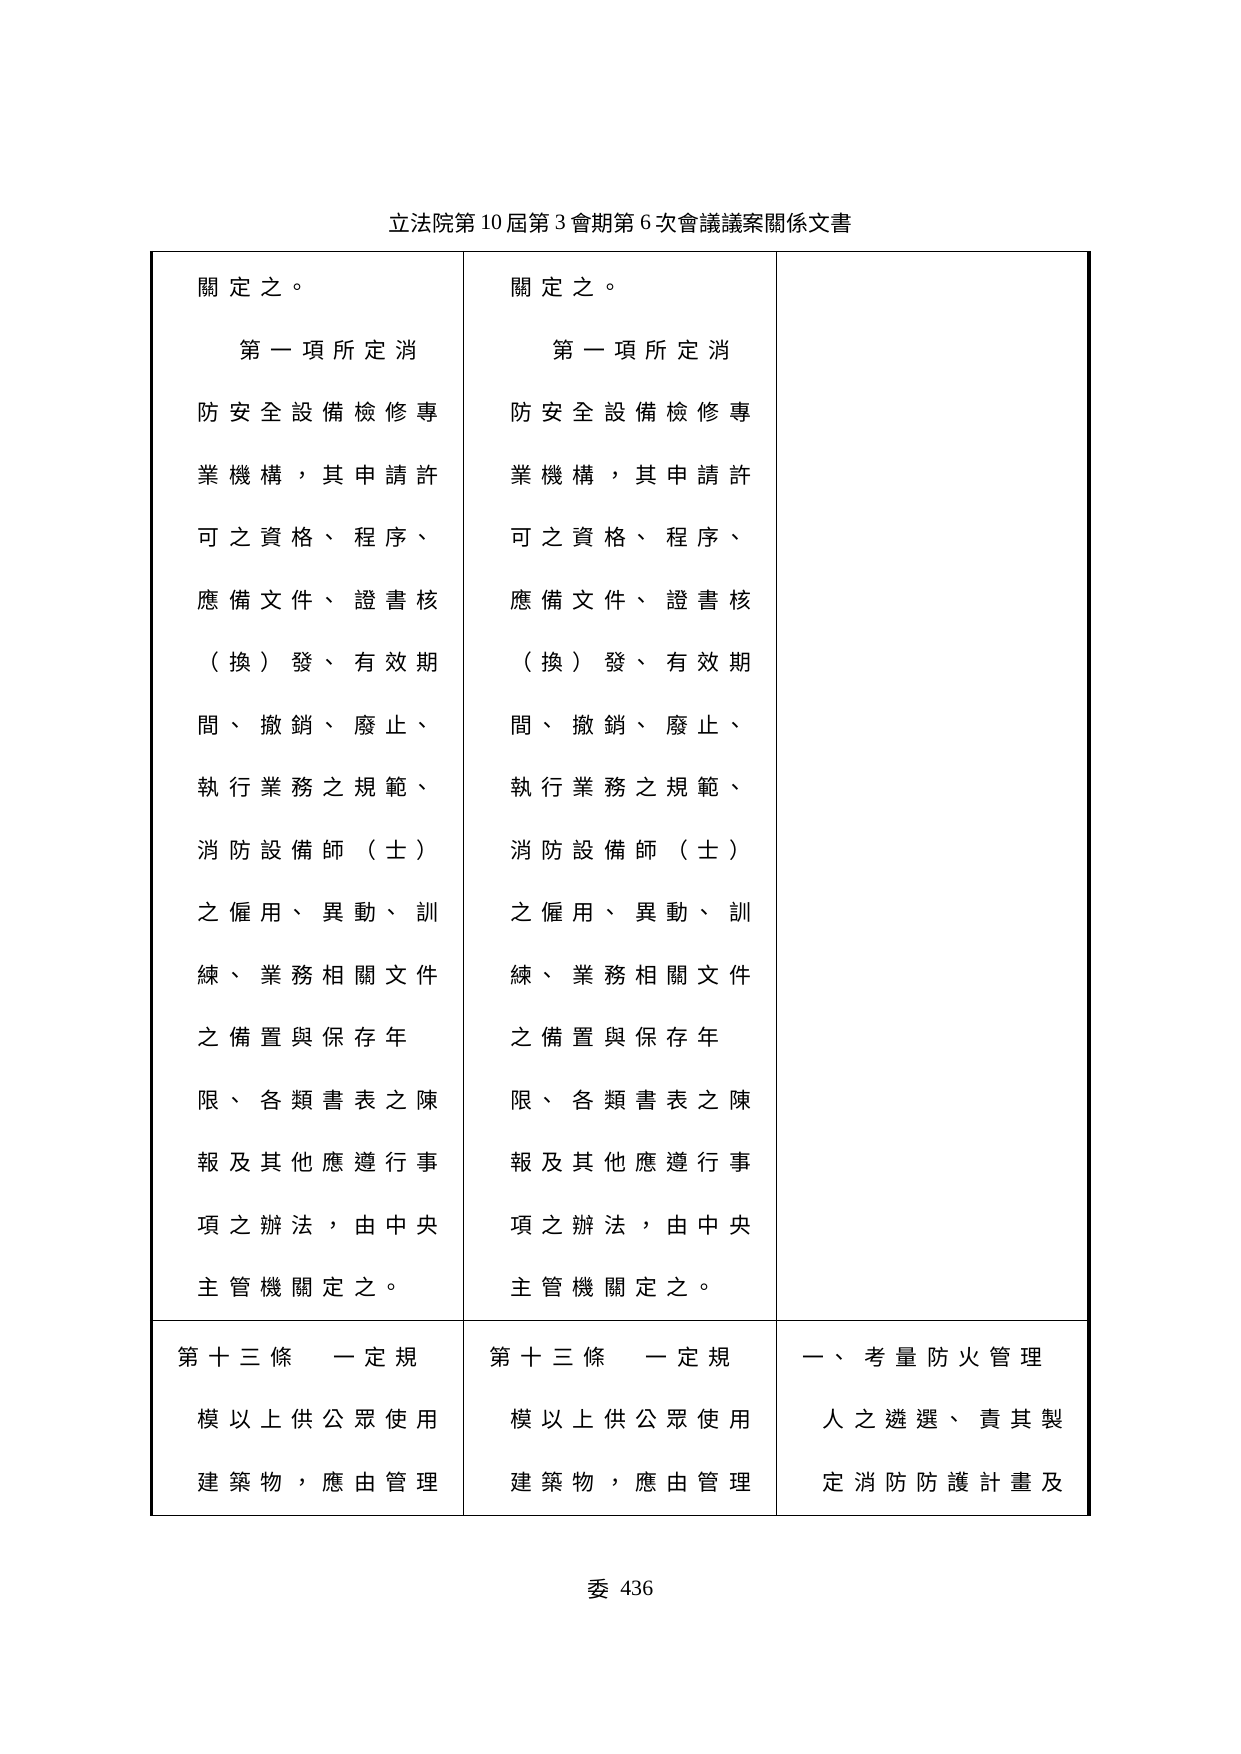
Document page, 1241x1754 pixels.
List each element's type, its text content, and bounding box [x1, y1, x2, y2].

table_cell 第十三條 一定規模以上供公眾使用建築物，應由管理 [464, 1321, 776, 1514]
table_cell 關定之。 第一項所定消防安全設備檢修專業機構，其申請許可之資格、程序、應備文件、證書核（換）發、有效期間、撤銷、廢止、執行業務之規範、消防設備師（士）之僱用、異動、訓練、業務相關文件之備置與保存年限、各類書表之陳報及其他應遵行事項之辦法，由中央主管機關定之。 [464, 252, 776, 1320]
table_cell 第十三條 一定規模以上供公眾使用建築物，應由管理 [153, 1321, 463, 1514]
table_cell [777, 252, 1087, 1320]
table_cell 關定之。 第一項所定消防安全設備檢修專業機構，其申請許可之資格、程序、應備文件、證書核（換）發、有效期間、撤銷、廢止、執行業務之規範、消防設備師（士）之僱用、異動、訓練、業務相關文件之備置與保存年限、各類書表之陳報及其他應遵行事項之辦法，由中央主管機關定之。 [153, 252, 463, 1320]
table_cell 一、考量防火管理人之遴選、責其製定消防防護計畫及 [777, 1321, 1087, 1514]
